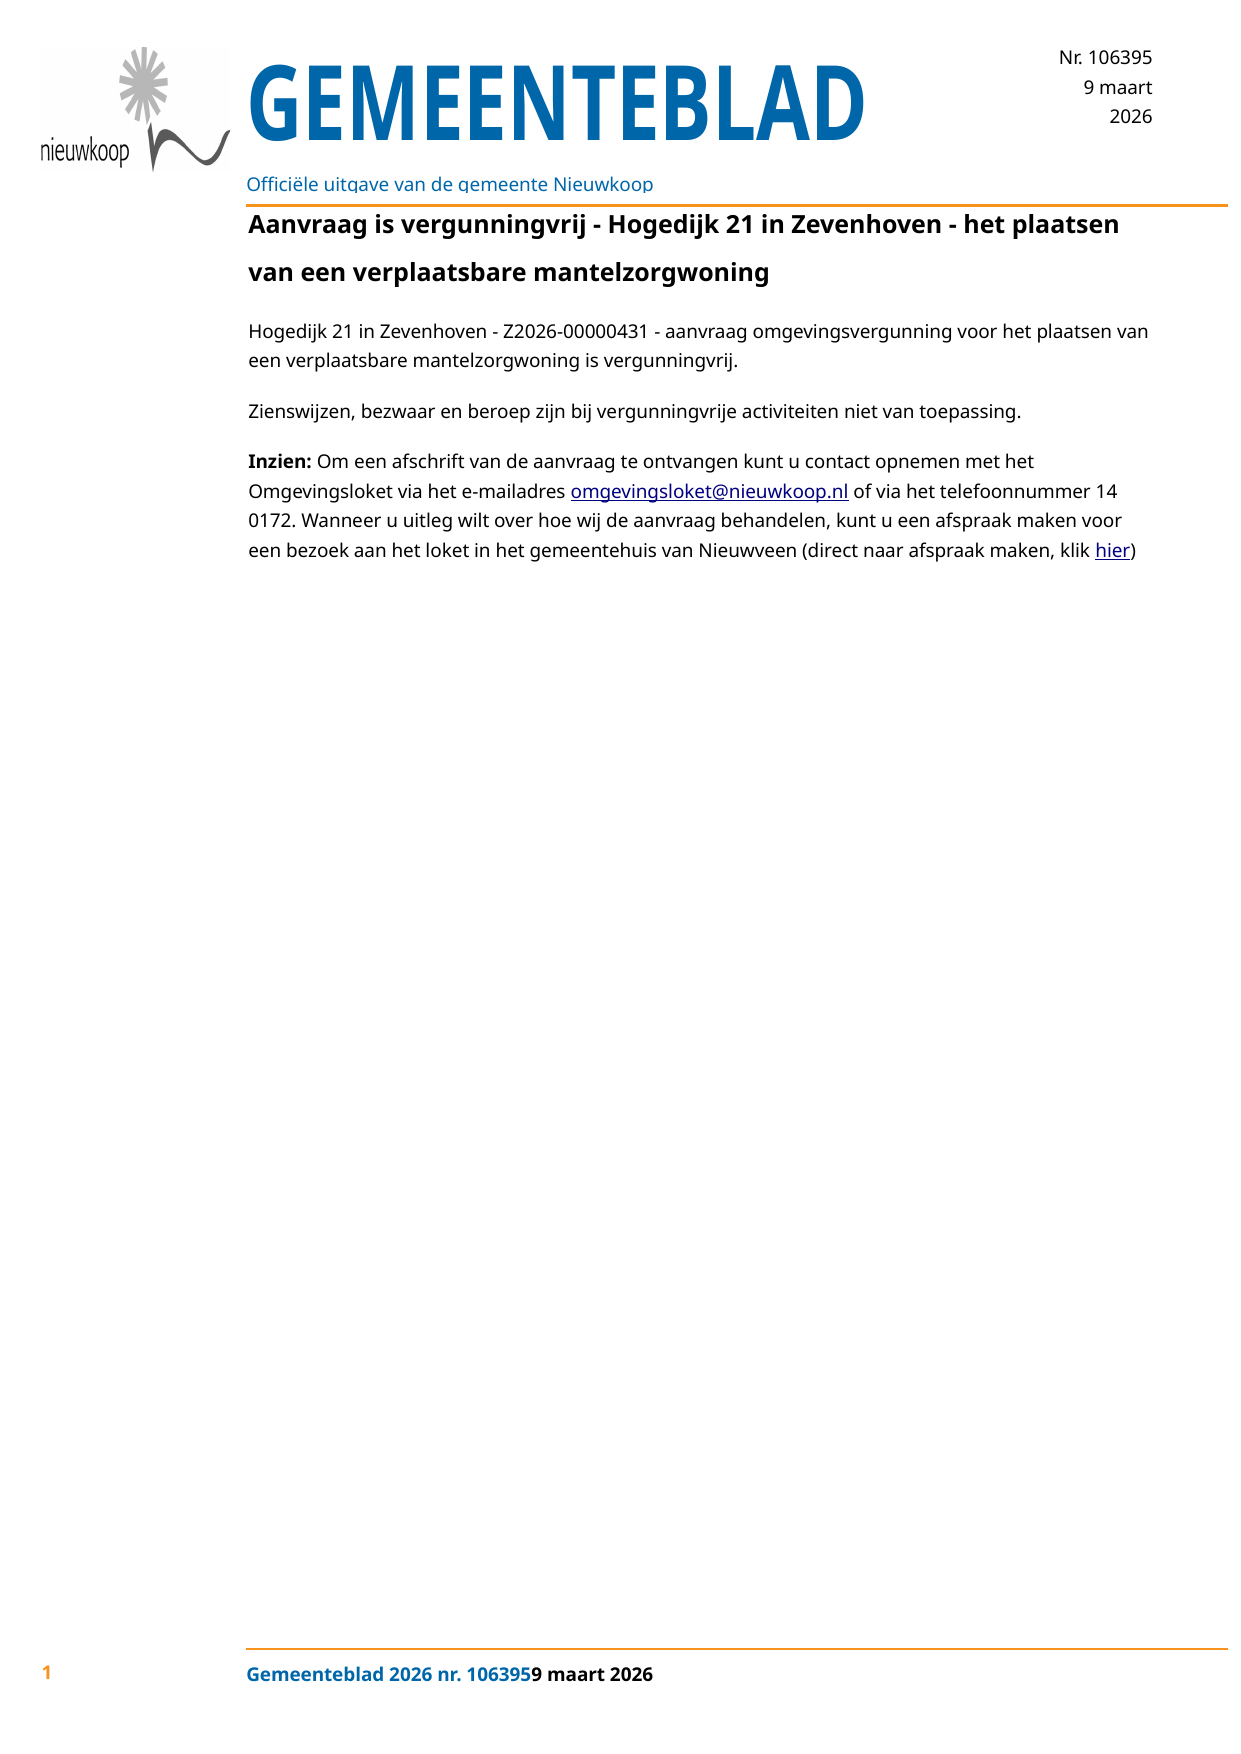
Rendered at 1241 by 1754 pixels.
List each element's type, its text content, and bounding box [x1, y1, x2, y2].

picture [41, 47, 231, 172]
text Aanvraag is vergunningvrij - Hogedijk 21 in Zevenhoven - het plaatsen van een verplaatsbare mantelzorgwoning [248, 207, 1152, 288]
text Inzien: Om een afschrift van de aanvraag te ontvangen kunt u contact opnemen met het Omgevingsloket via het e-mailadres omgevingsloket@nieuwkoop.nl of via het telefoonnummer 14 0172. Wanneer u uitleg wilt over hoe wij de aanvraag behandelen, kunt u een afspraak maken voor een bezoek aan het loket in het gemeentehuis van Nieuwveen (direct naar afspraak maken, klik hier) [248, 448, 1152, 563]
text Zienswijzen, bezwaar en beroep zijn bij vergunningvrije activiteiten niet van toepassing. [248, 398, 1152, 424]
text Hogedijk 21 in Zevenhoven - Z2026-00000431 - aanvraag omgevingsvergunning voor het plaatsen van een verplaatsbare mantelzorgwoning is vergunningvrij. [248, 318, 1152, 373]
